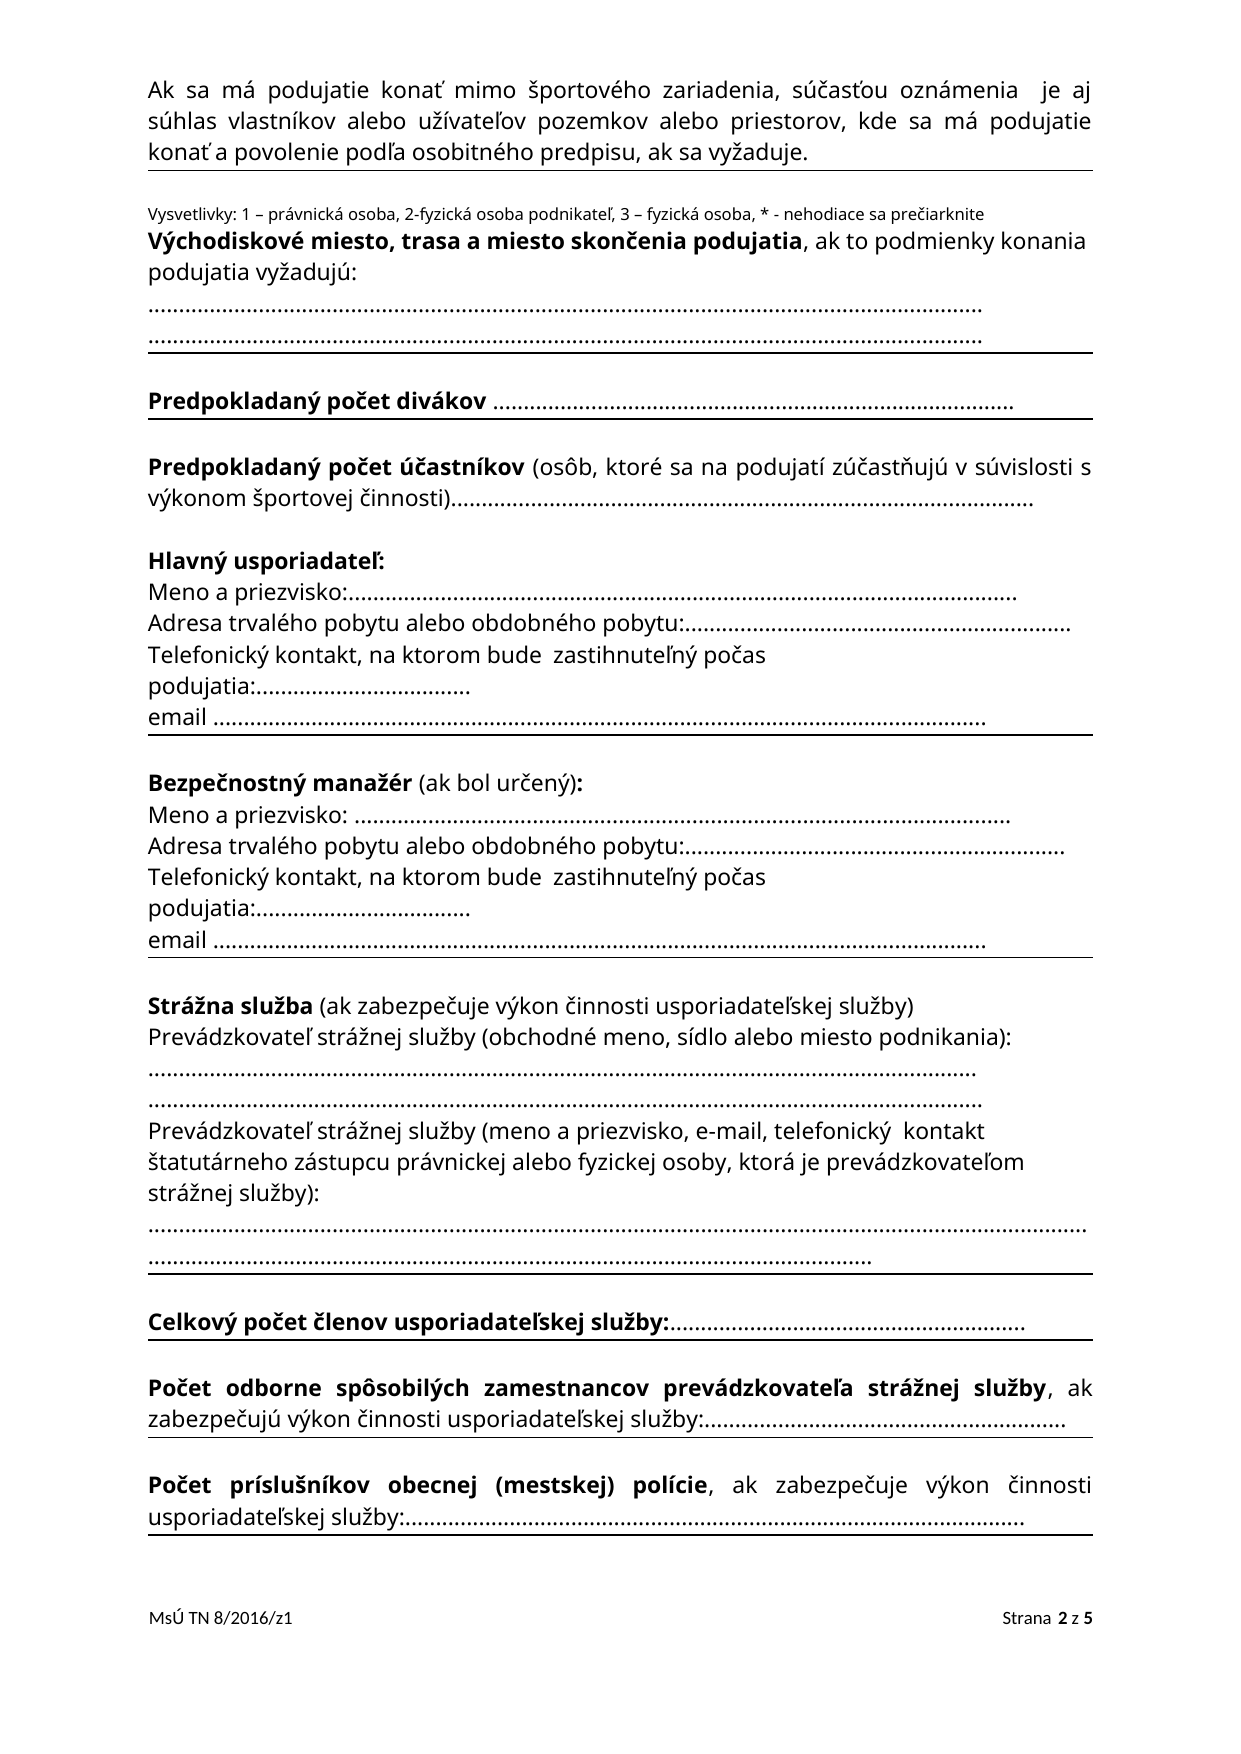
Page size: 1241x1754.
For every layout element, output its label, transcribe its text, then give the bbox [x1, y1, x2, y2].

text Počet odborne spôsobilých zamestnancov prevádzkovateľa strážnej služby, ak zabezpečujú výkon činnosti usporiadateľskej služby:........................................................... [148, 1372, 1093, 1437]
text Predpokladaný počet divákov ..................................................................................... [148, 385, 1093, 418]
text email .............................................................................................................................. [148, 701, 1093, 734]
text Meno a priezvisko:............................................................................................................. [148, 576, 1093, 607]
text Telefonický kontakt, na ktorom bude zastihnuteľný počas podujatia:................................... [148, 639, 1093, 701]
text Telefonický kontakt, na ktorom bude zastihnuteľný počas podujatia:................................... [148, 861, 1093, 923]
text Východiskové miesto, trasa a miesto skončenia podujatia, ak to podmienky konania podujatia vyžadujú: ........................................................................................................................................ [148, 225, 1093, 319]
text ........................................................................................................................................ [148, 319, 1093, 352]
text Hlavný usporiadateľ: [148, 545, 1093, 576]
text Prevádzkovateľ strážnej služby (meno a priezvisko, e-mail, telefonický kontakt štatutárneho zástupcu právnickej alebo fyzickej osoby, ktorá je prevádzkovateľom strážnej služby): [148, 1115, 1093, 1208]
text ........................................................................................................................................ [148, 1083, 1093, 1115]
text Strážna služba (ak zabezpečuje výkon činnosti usporiadateľskej služby) [148, 990, 1093, 1021]
text ............................................................................................................................................................................................................................................................................... [148, 1208, 1093, 1273]
text Vysvetlivky: 1 – právnická osoba, 2-fyzická osoba podnikateľ, 3 – fyzická osoba, * - nehodiace sa prečiarknite [148, 202, 1093, 225]
text Ak sa má podujatie konať mimo športového zariadenia, súčasťou oznámenia je aj súhlas vlastníkov alebo užívateľov pozemkov alebo priestorov, kde sa má podujatie konať a povolenie podľa osobitného predpisu, ak sa vyžaduje. [148, 74, 1093, 170]
text Adresa trvalého pobytu alebo obdobného pobytu:............................................................... [148, 607, 1093, 639]
text Prevádzkovateľ strážnej služby (obchodné meno, sídlo alebo miesto podnikania): [148, 1021, 1093, 1052]
text Počet príslušníkov obecnej (mestskej) polície, ak zabezpečuje výkon činnosti usporiadateľskej služby:..................................................................................................... [148, 1469, 1093, 1534]
text email .............................................................................................................................. [148, 923, 1093, 957]
text Adresa trvalého pobytu alebo obdobného pobytu:.............................................................. [148, 830, 1093, 861]
text Predpokladaný počet účastníkov (osôb, ktoré sa na podujatí zúčastňujú v súvislosti s výkonom športovej činnosti)............................................................................................... [148, 451, 1093, 514]
text Celkový počet členov usporiadateľskej služby:.......................................................... [148, 1306, 1093, 1339]
text ....................................................................................................................................... [148, 1052, 1093, 1083]
text Bezpečnostný manažér (ak bol určený): [148, 767, 1093, 798]
text Meno a priezvisko: ........................................................................................................... [148, 798, 1093, 830]
